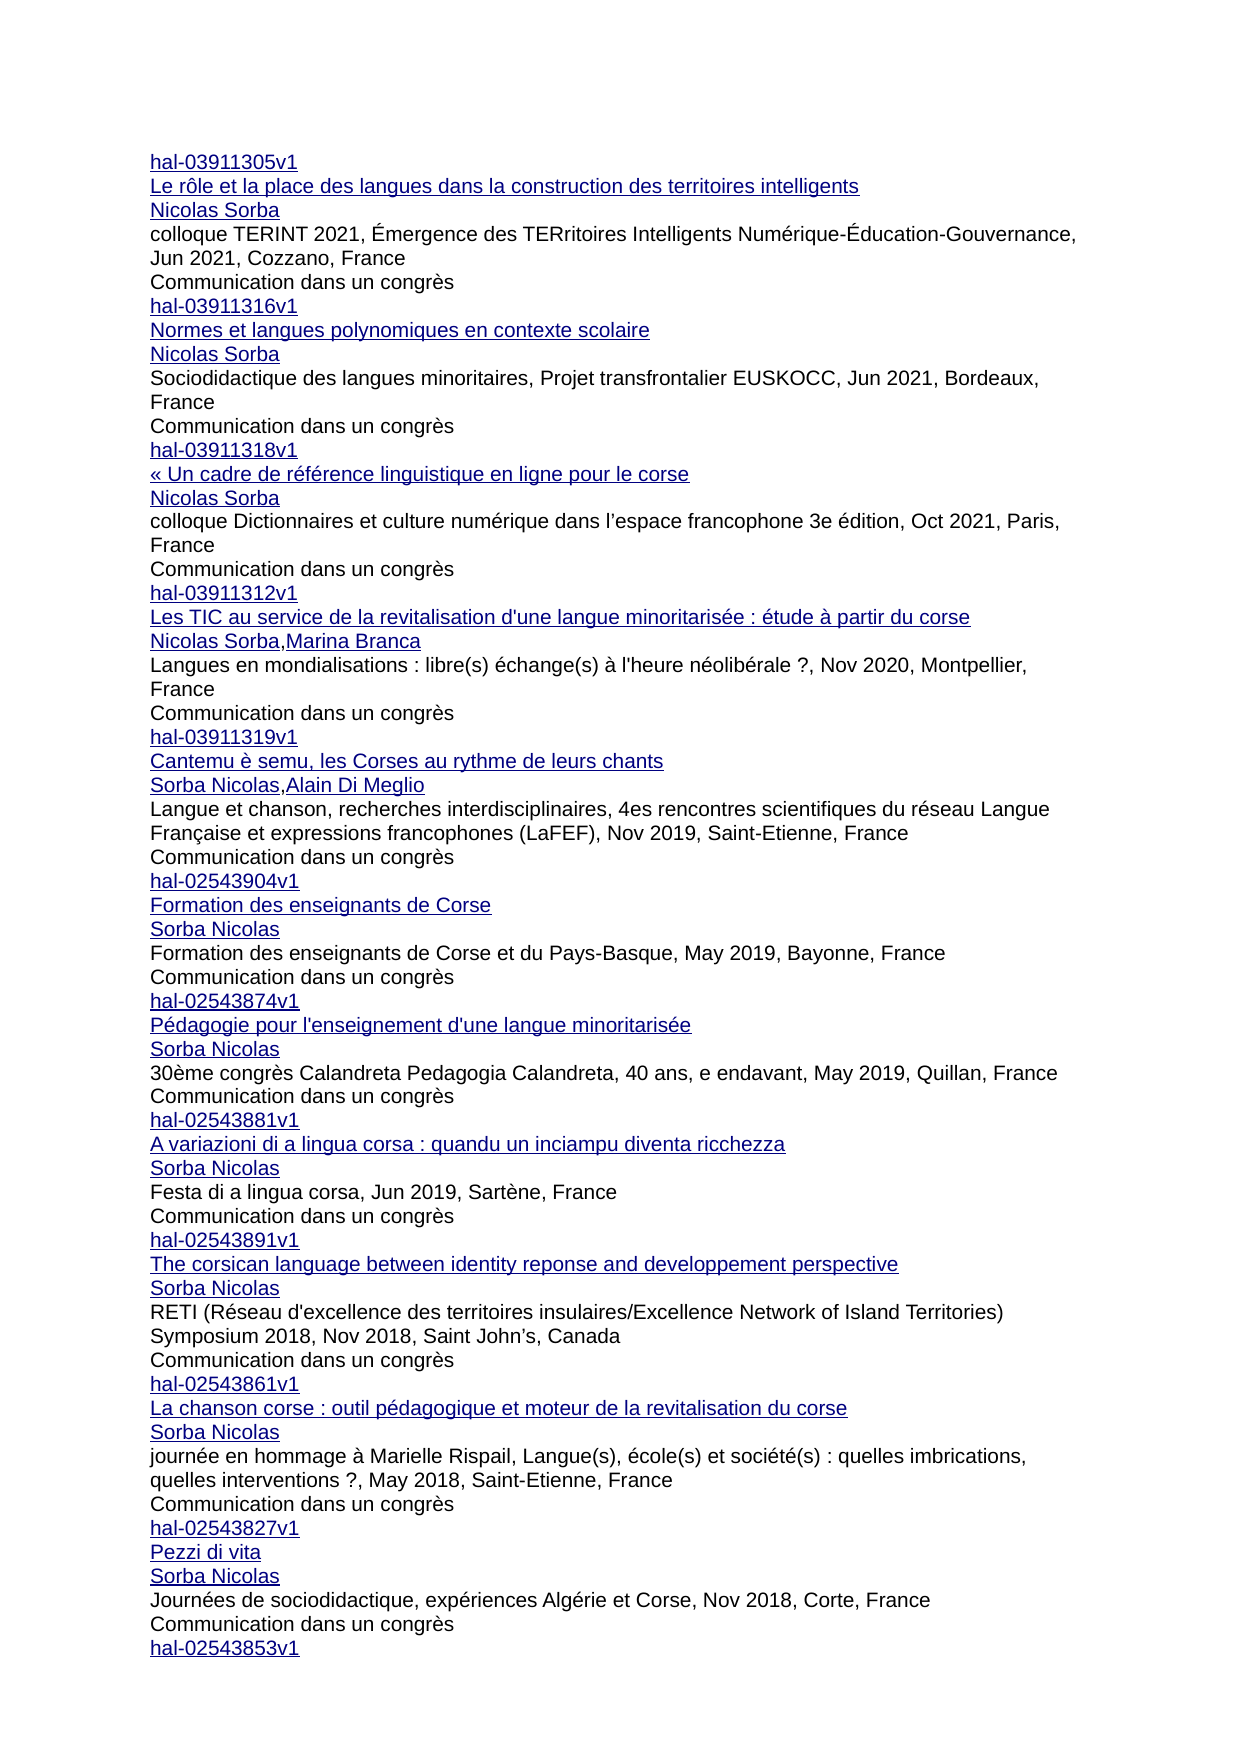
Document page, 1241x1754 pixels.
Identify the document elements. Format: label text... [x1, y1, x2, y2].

table_cell A variazioni di a lingua corsa : quandu un inciampu diventa ricchezza Sorba Nicolas Festa di a lingua corsa, Jun 2019, Sartène, France Communication dans un congrès hal-02543891v1 [150, 1132, 1090, 1252]
table_cell The corsican language between identity reponse and developpement perspective Sorba Nicolas RETI (Réseau d'excellence des territoires insulaires/Excellence Network of Island Territories) Symposium 2018, Nov 2018, Saint John’s, Canada Communication dans un congrès hal-02543861v1 [150, 1252, 1090, 1396]
table_cell « Un cadre de référence linguistique en ligne pour le corse Nicolas Sorba colloque Dictionnaires et culture numérique dans l’espace francophone 3e édition, Oct 2021, Paris, France Communication dans un congrès hal-03911312v1 [150, 461, 1090, 605]
table_cell Formation des enseignants de Corse Sorba Nicolas Formation des enseignants de Corse et du Pays-Basque, May 2019, Bayonne, France Communication dans un congrès hal-02543874v1 [150, 893, 1090, 1012]
table_cell Le rôle et la place des langues dans la construction des territoires intelligents Nicolas Sorba colloque TERINT 2021, Émergence des TERritoires Intelligents Numérique-Éducation-Gouvernance, Jun 2021, Cozzano, France Communication dans un congrès hal-03911316v1 [150, 174, 1090, 318]
table_cell Pezzi di vita Sorba Nicolas Journées de sociodidactique, expériences Algérie et Corse, Nov 2018, Corte, France Communication dans un congrès hal-02543853v1 [150, 1540, 1090, 1659]
table_cell Normes et langues polynomiques en contexte scolaire Nicolas Sorba Sociodidactique des langues minoritaires, Projet transfrontalier EUSKOCC, Jun 2021, Bordeaux, France Communication dans un congrès hal-03911318v1 [150, 318, 1090, 461]
table_cell Les TIC au service de la revitalisation d'une langue minoritarisée : étude à partir du corse Nicolas Sorba,Marina Branca Langues en mondialisations : libre(s) échange(s) à l'heure néolibérale ?, Nov 2020, Montpellier, France Communication dans un congrès hal-03911319v1 [150, 605, 1090, 749]
table_cell Pédagogie pour l'enseignement d'une langue minoritarisée Sorba Nicolas 30ème congrès Calandreta Pedagogia Calandreta, 40 ans, e endavant, May 2019, Quillan, France Communication dans un congrès hal-02543881v1 [150, 1013, 1090, 1132]
table_cell hal-03911305v1 [150, 150, 1090, 174]
table_cell Cantemu è semu, les Corses au rythme de leurs chants Sorba Nicolas,Alain Di Meglio Langue et chanson, recherches interdisciplinaires, 4es rencontres scientifiques du réseau Langue Française et expressions francophones (LaFEF), Nov 2019, Saint-Etienne, France Communication dans un congrès hal-02543904v1 [150, 749, 1090, 893]
table_cell La chanson corse : outil pédagogique et moteur de la revitalisation du corse Sorba Nicolas journée en hommage à Marielle Rispail, Langue(s), école(s) et société(s) : quelles imbrications, quelles interventions ?, May 2018, Saint-Etienne, France Communication dans un congrès hal-02543827v1 [150, 1396, 1090, 1539]
